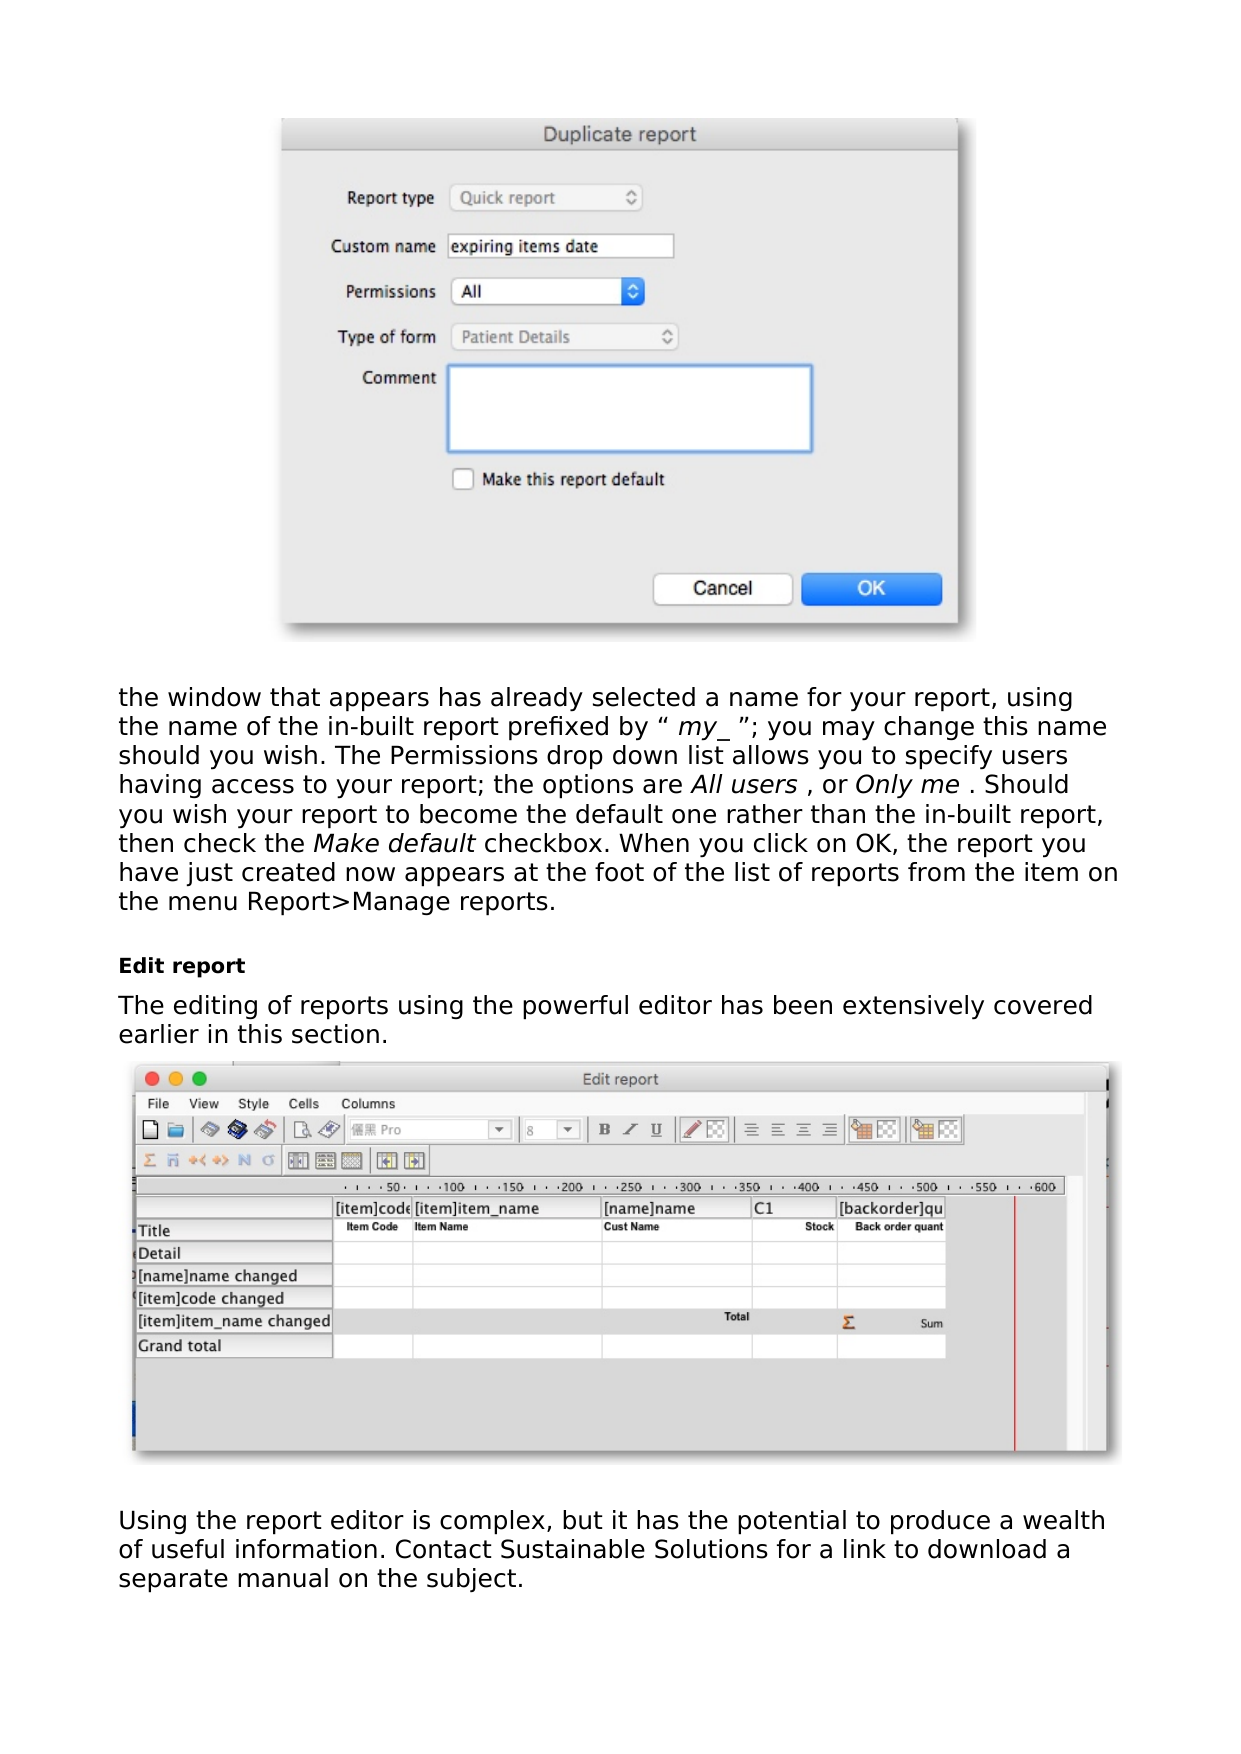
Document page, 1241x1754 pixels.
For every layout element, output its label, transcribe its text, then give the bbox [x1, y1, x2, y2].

text The editing of reports using the powerful editor has been extensively covered earlier in this section. [118, 991, 1122, 1049]
text Using the report editor is complex, but it has the potential to produce a wealth of useful information. Contact Sustainable Solutions for a link to download a separate manual on the subject. [118, 1506, 1122, 1593]
subtitle Edit report [118, 954, 1122, 978]
picture [263, 118, 977, 642]
picture [118, 1061, 1123, 1465]
text the window that appears has already selected a name for your report, using the name of the in-built report prefixed by “ my_ ”; you may change this name should you wish. The Permissions drop down list allows you to specify users having access to your report; the options are All users , or Only me . Should you wish your report to become the default one rather than the in-built report, then check the Make default checkbox. When you click on OK, the report you have just created now appears at the foot of the list of reports from the item on the menu Report>Manage reports. [118, 683, 1122, 917]
